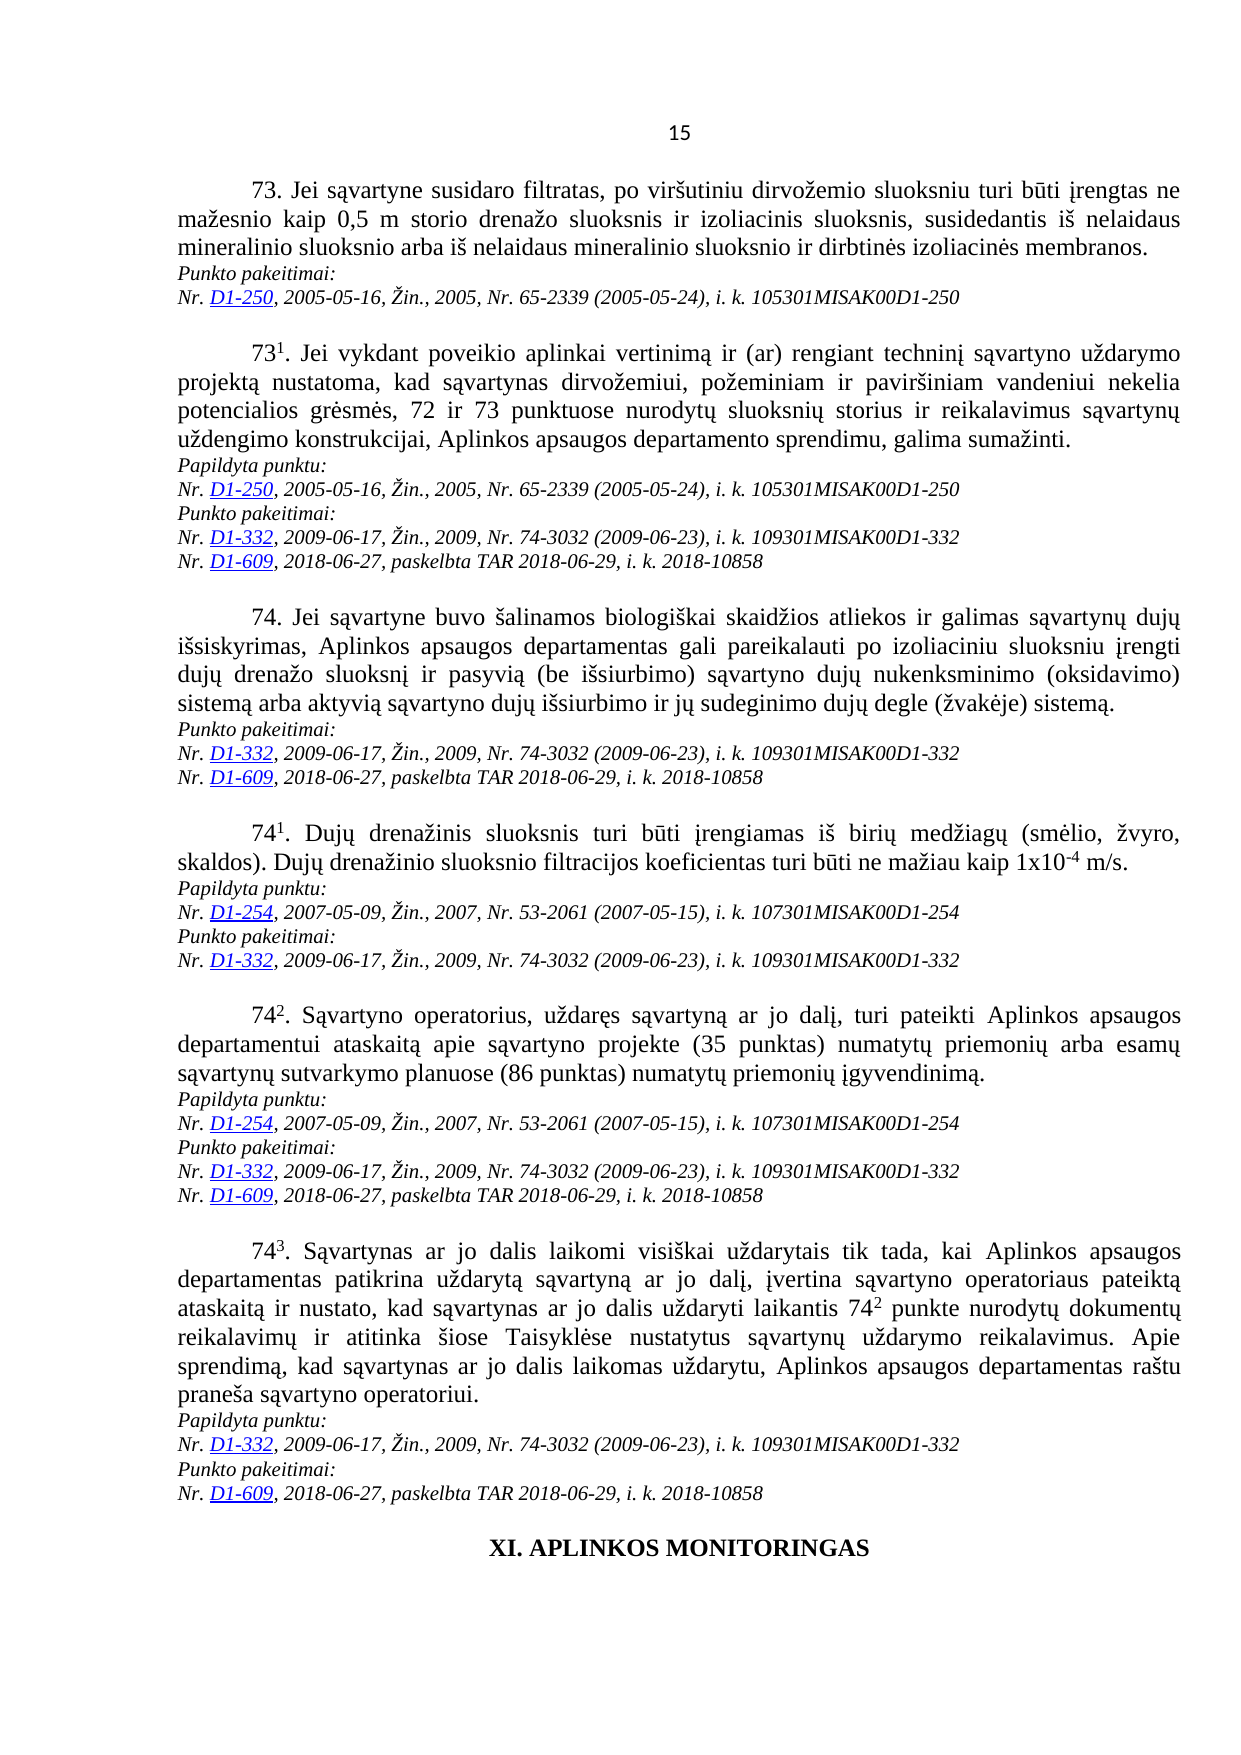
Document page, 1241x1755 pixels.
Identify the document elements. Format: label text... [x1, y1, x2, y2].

text Nr. D1-332, 2009-06-17, Žin., 2009, Nr. 74-3032 (2009-06-23), i. k. 109301MISAK00D1-332 [177, 741, 1181, 765]
text Nr. D1-332, 2009-06-17, Žin., 2009, Nr. 74-3032 (2009-06-23), i. k. 109301MISAK00D1-332 [177, 1159, 1181, 1183]
text Papildyta punktu: [177, 453, 1181, 477]
text 73. Jei sąvartyne susidaro filtratas, po viršutiniu dirvožemio sluoksniu turi būti įrengtas ne mažesnio kaip 0,5 m storio drenažo sluoksnis ir izoliacinis sluoksnis, susidedantis iš nelaidaus mineralinio sluoksnio arba iš nelaidaus mineralinio sluoksnio ir dirbtinės izoliacinės membranos. [177, 175, 1181, 261]
text Punkto pakeitimai: [177, 1135, 1181, 1159]
text Nr. D1-254, 2007-05-09, Žin., 2007, Nr. 53-2061 (2007-05-15), i. k. 107301MISAK00D1-254 [177, 899, 1181, 924]
text XI. Aplinkos monitoringas [177, 1533, 1181, 1562]
text 731. Jei vykdant poveikio aplinkai vertinimą ir (ar) rengiant techninį sąvartyno uždarymo projektą nustatoma, kad sąvartynas dirvožemiui, požeminiam ir paviršiniam vandeniui nekelia potencialios grėsmės, 72 ir 73 punktuose nurodytų sluoksnių storius ir reikalavimus sąvartynų uždengimo konstrukcijai, Aplinkos apsaugos departamento sprendimu, galima sumažinti. [177, 338, 1181, 453]
text 74. Jei sąvartyne buvo šalinamos biologiškai skaidžios atliekos ir galimas sąvartynų dujų išsiskyrimas, Aplinkos apsaugos departamentas gali pareikalauti po izoliaciniu sluoksniu įrengti dujų drenažo sluoksnį ir pasyvią (be išsiurbimo) sąvartyno dujų nukenksminimo (oksidavimo) sistemą arba aktyvią sąvartyno dujų išsiurbimo ir jų sudeginimo dujų degle (žvakėje) sistemą. [177, 602, 1181, 717]
text Punkto pakeitimai: [177, 717, 1181, 741]
text 742. Sąvartyno operatorius, uždaręs sąvartyną ar jo dalį, turi pateikti Aplinkos apsaugos departamentui ataskaitą apie sąvartyno projekte (35 punktas) numatytų priemonių arba esamų sąvartynų sutvarkymo planuose (86 punktas) numatytų priemonių įgyvendinimą. [177, 1001, 1181, 1087]
text Papildyta punktu: [177, 1408, 1181, 1432]
text Punkto pakeitimai: [177, 501, 1181, 525]
text Punkto pakeitimai: [177, 261, 1181, 285]
text Papildyta punktu: [177, 876, 1181, 899]
text Nr. D1-250, 2005-05-16, Žin., 2005, Nr. 65-2339 (2005-05-24), i. k. 105301MISAK00D1-250 [177, 285, 1181, 309]
text Nr. D1-332, 2009-06-17, Žin., 2009, Nr. 74-3032 (2009-06-23), i. k. 109301MISAK00D1-332 [177, 948, 1181, 972]
text Nr. D1-609, 2018-06-27, paskelbta TAR 2018-06-29, i. k. 2018-10858 [177, 549, 1181, 573]
text Punkto pakeitimai: [177, 1456, 1181, 1481]
text Papildyta punktu: [177, 1087, 1181, 1111]
text Nr. D1-609, 2018-06-27, paskelbta TAR 2018-06-29, i. k. 2018-10858 [177, 1183, 1181, 1207]
text Punkto pakeitimai: [177, 924, 1181, 948]
text Nr. D1-254, 2007-05-09, Žin., 2007, Nr. 53-2061 (2007-05-15), i. k. 107301MISAK00D1-254 [177, 1111, 1181, 1135]
text Nr. D1-250, 2005-05-16, Žin., 2005, Nr. 65-2339 (2005-05-24), i. k. 105301MISAK00D1-250 [177, 477, 1181, 501]
text Nr. D1-332, 2009-06-17, Žin., 2009, Nr. 74-3032 (2009-06-23), i. k. 109301MISAK00D1-332 [177, 1432, 1181, 1456]
text 741. Dujų drenažinis sluoksnis turi būti įrengiamas iš birių medžiagų (smėlio, žvyro, skaldos). Dujų drenažinio sluoksnio filtracijos koeficientas turi būti ne mažiau kaip 1x10-4 m/s. [177, 818, 1181, 876]
text Nr. D1-609, 2018-06-27, paskelbta TAR 2018-06-29, i. k. 2018-10858 [177, 1481, 1181, 1504]
text Nr. D1-332, 2009-06-17, Žin., 2009, Nr. 74-3032 (2009-06-23), i. k. 109301MISAK00D1-332 [177, 525, 1181, 549]
text 743. Sąvartynas ar jo dalis laikomi visiškai uždarytais tik tada, kai Aplinkos apsaugos departamentas patikrina uždarytą sąvartyną ar jo dalį, įvertina sąvartyno operatoriaus pateiktą ataskaitą ir nustato, kad sąvartynas ar jo dalis uždaryti laikantis 742 punkte nurodytų dokumentų reikalavimų ir atitinka šiose Taisyklėse nustatytus sąvartynų uždarymo reikalavimus. Apie sprendimą, kad sąvartynas ar jo dalis laikomas uždarytu, Aplinkos apsaugos departamentas raštu praneša sąvartyno operatoriui. [177, 1236, 1181, 1408]
text Nr. D1-609, 2018-06-27, paskelbta TAR 2018-06-29, i. k. 2018-10858 [177, 765, 1181, 789]
